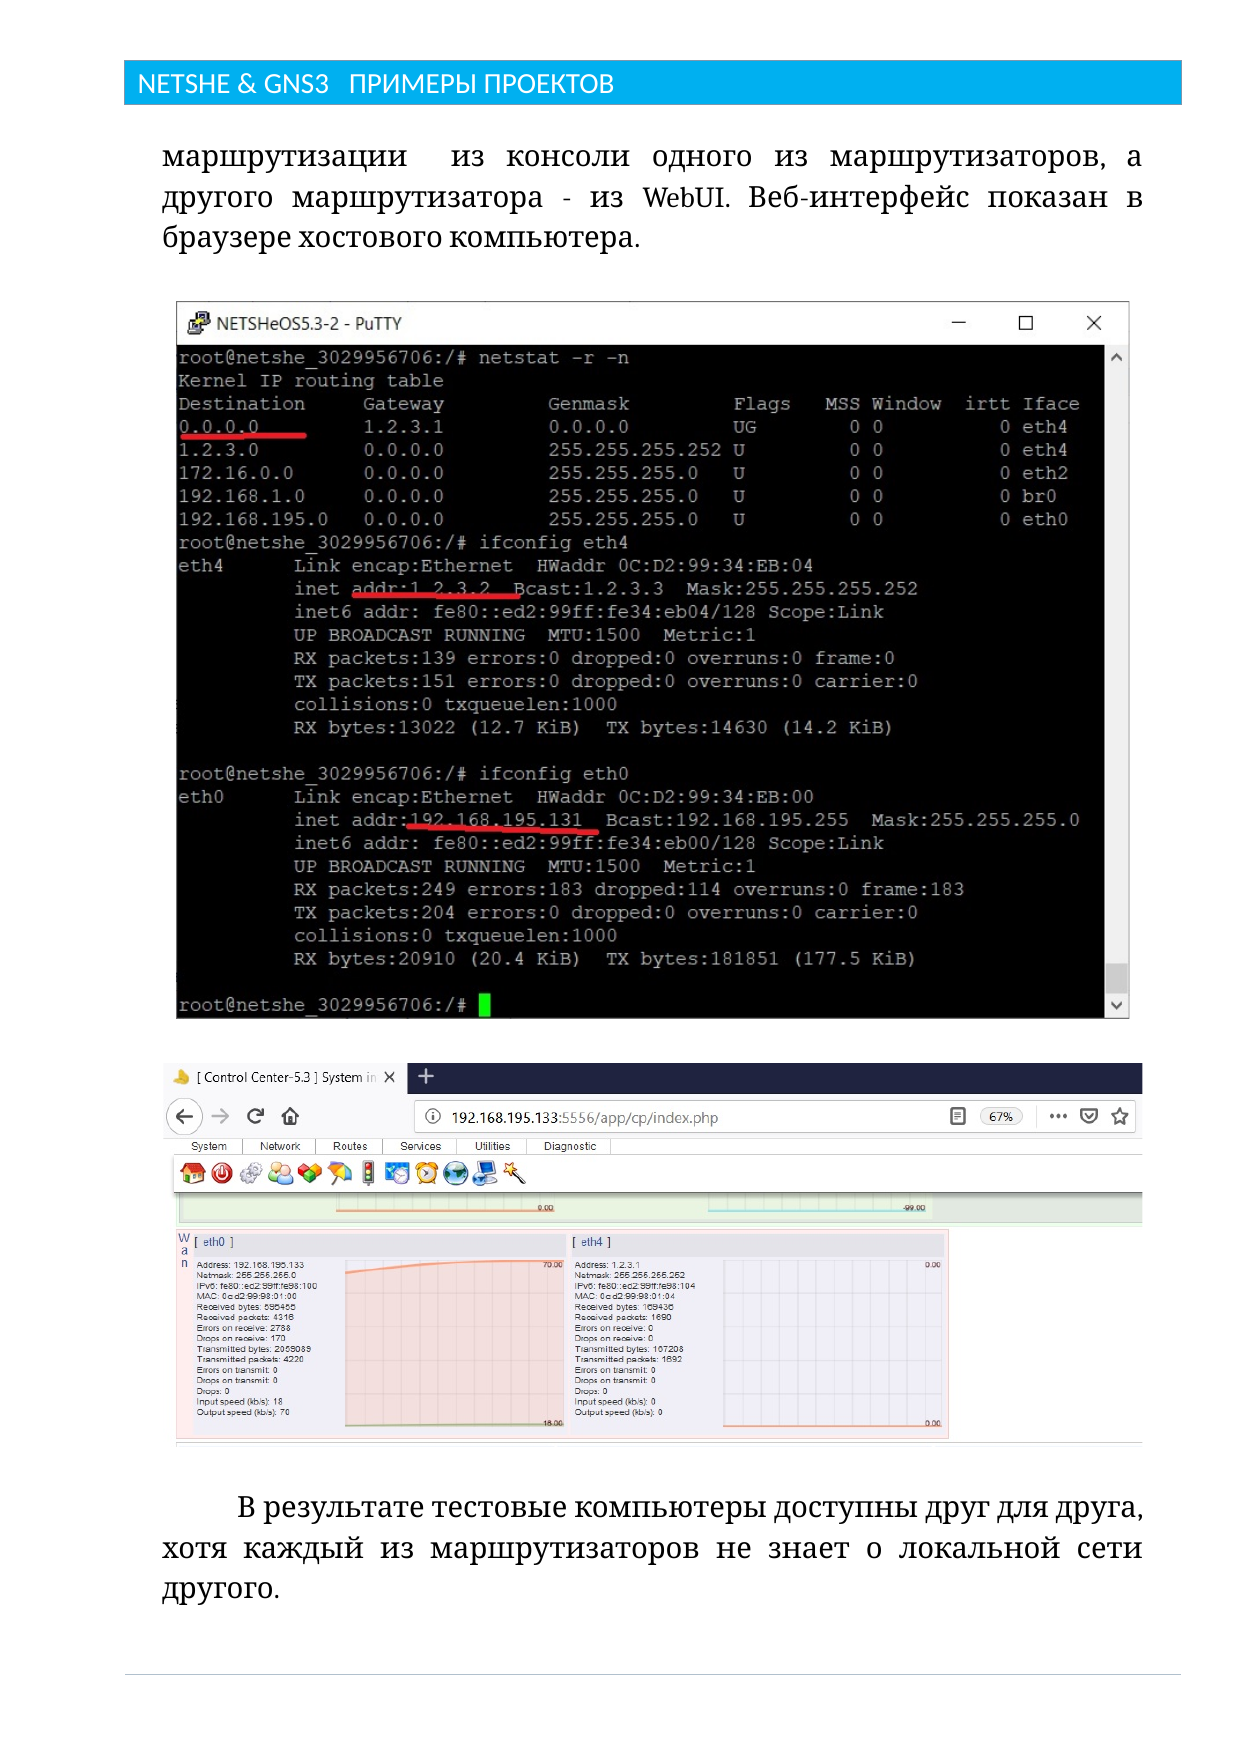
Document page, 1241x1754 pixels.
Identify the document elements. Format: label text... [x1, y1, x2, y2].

text маршрутизации из консоли одного из маршрутизаторов, а другого маршрутизатора - из WebUI. Веб-интерфейс показан в браузере хостового компьютера. [162, 141, 1144, 254]
text В результате тестовые компьютеры доступны друг для друга, хотя каждый из маршрутизаторов не знает о локальной сети другого. [162, 1492, 1144, 1606]
